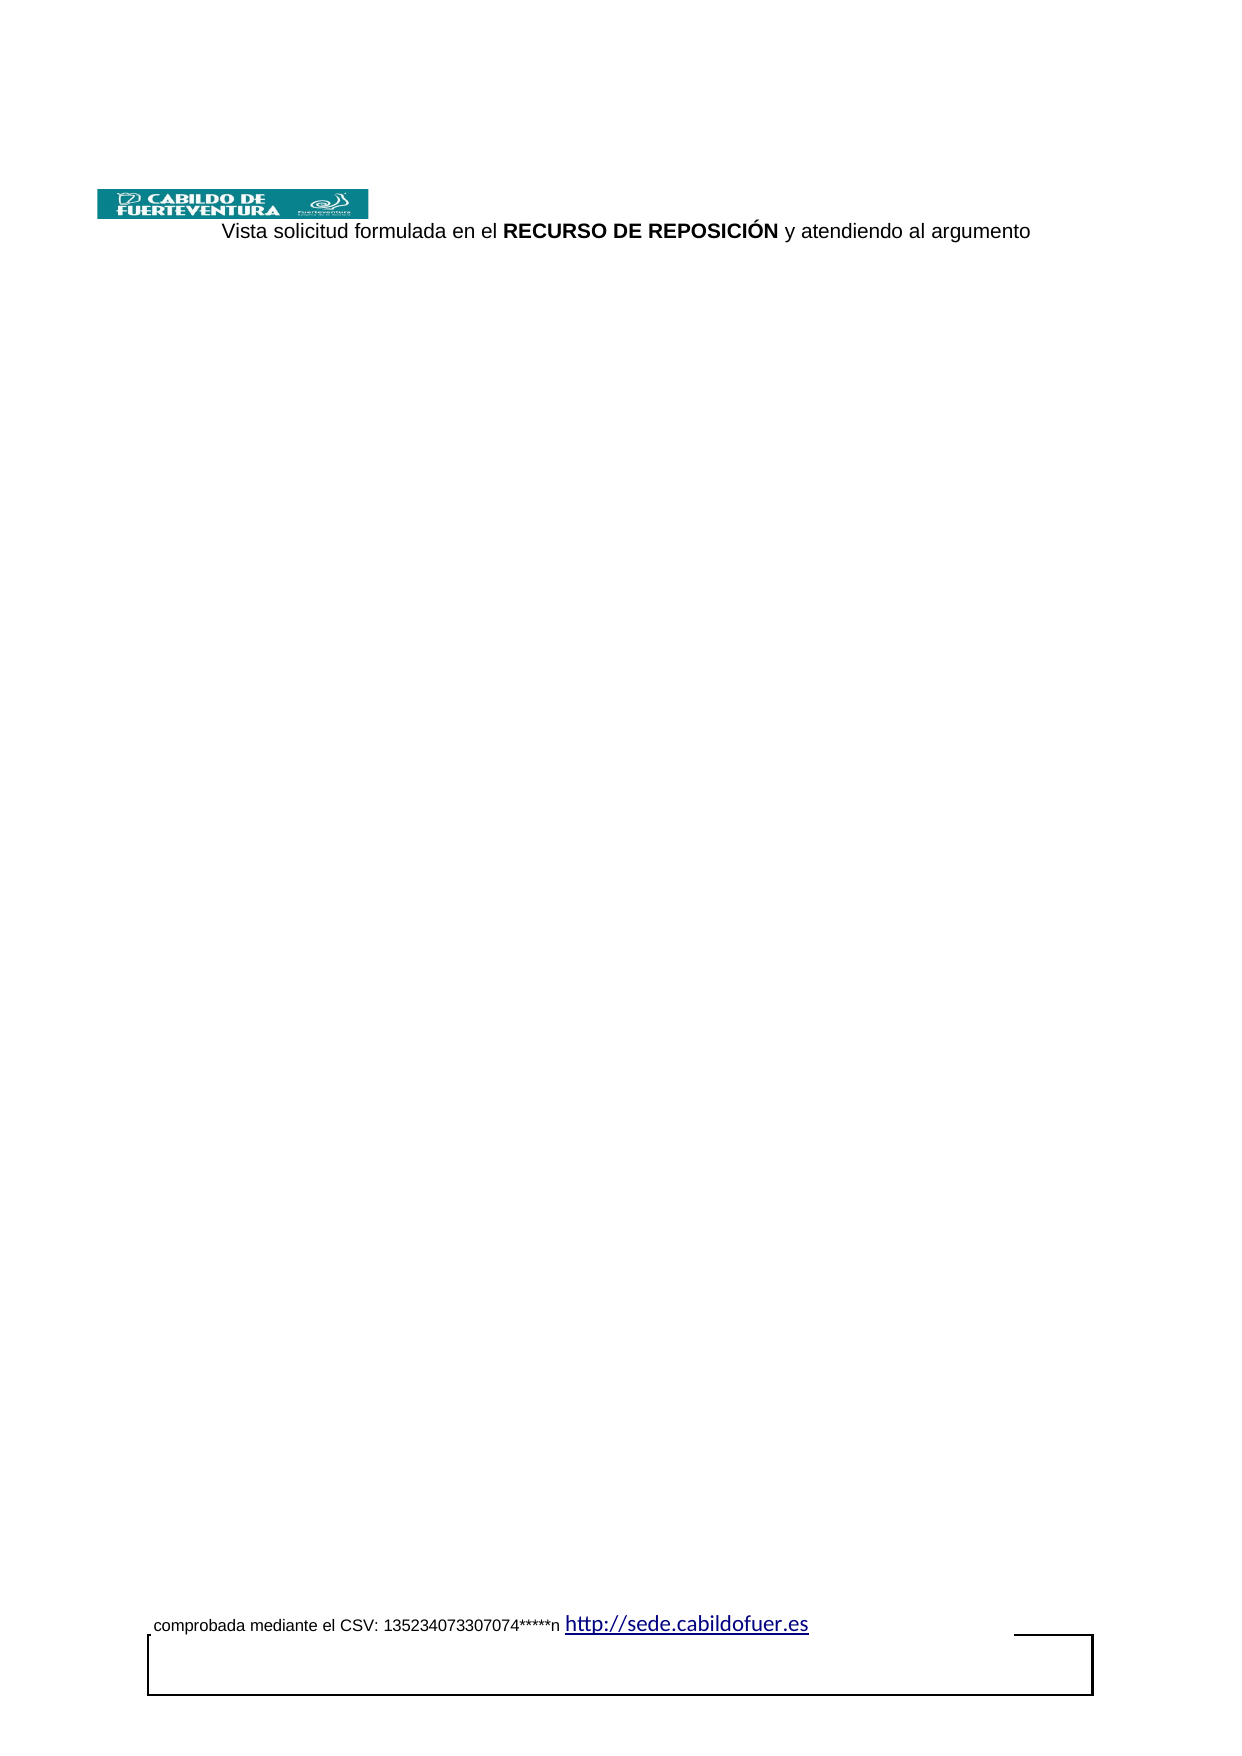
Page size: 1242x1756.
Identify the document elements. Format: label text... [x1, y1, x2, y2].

picture [97, 189, 369, 219]
text Vista solicitud formulada en el RECURSO DE REPOSICIÓN y atendiendo al argumento [221, 219, 1106, 243]
